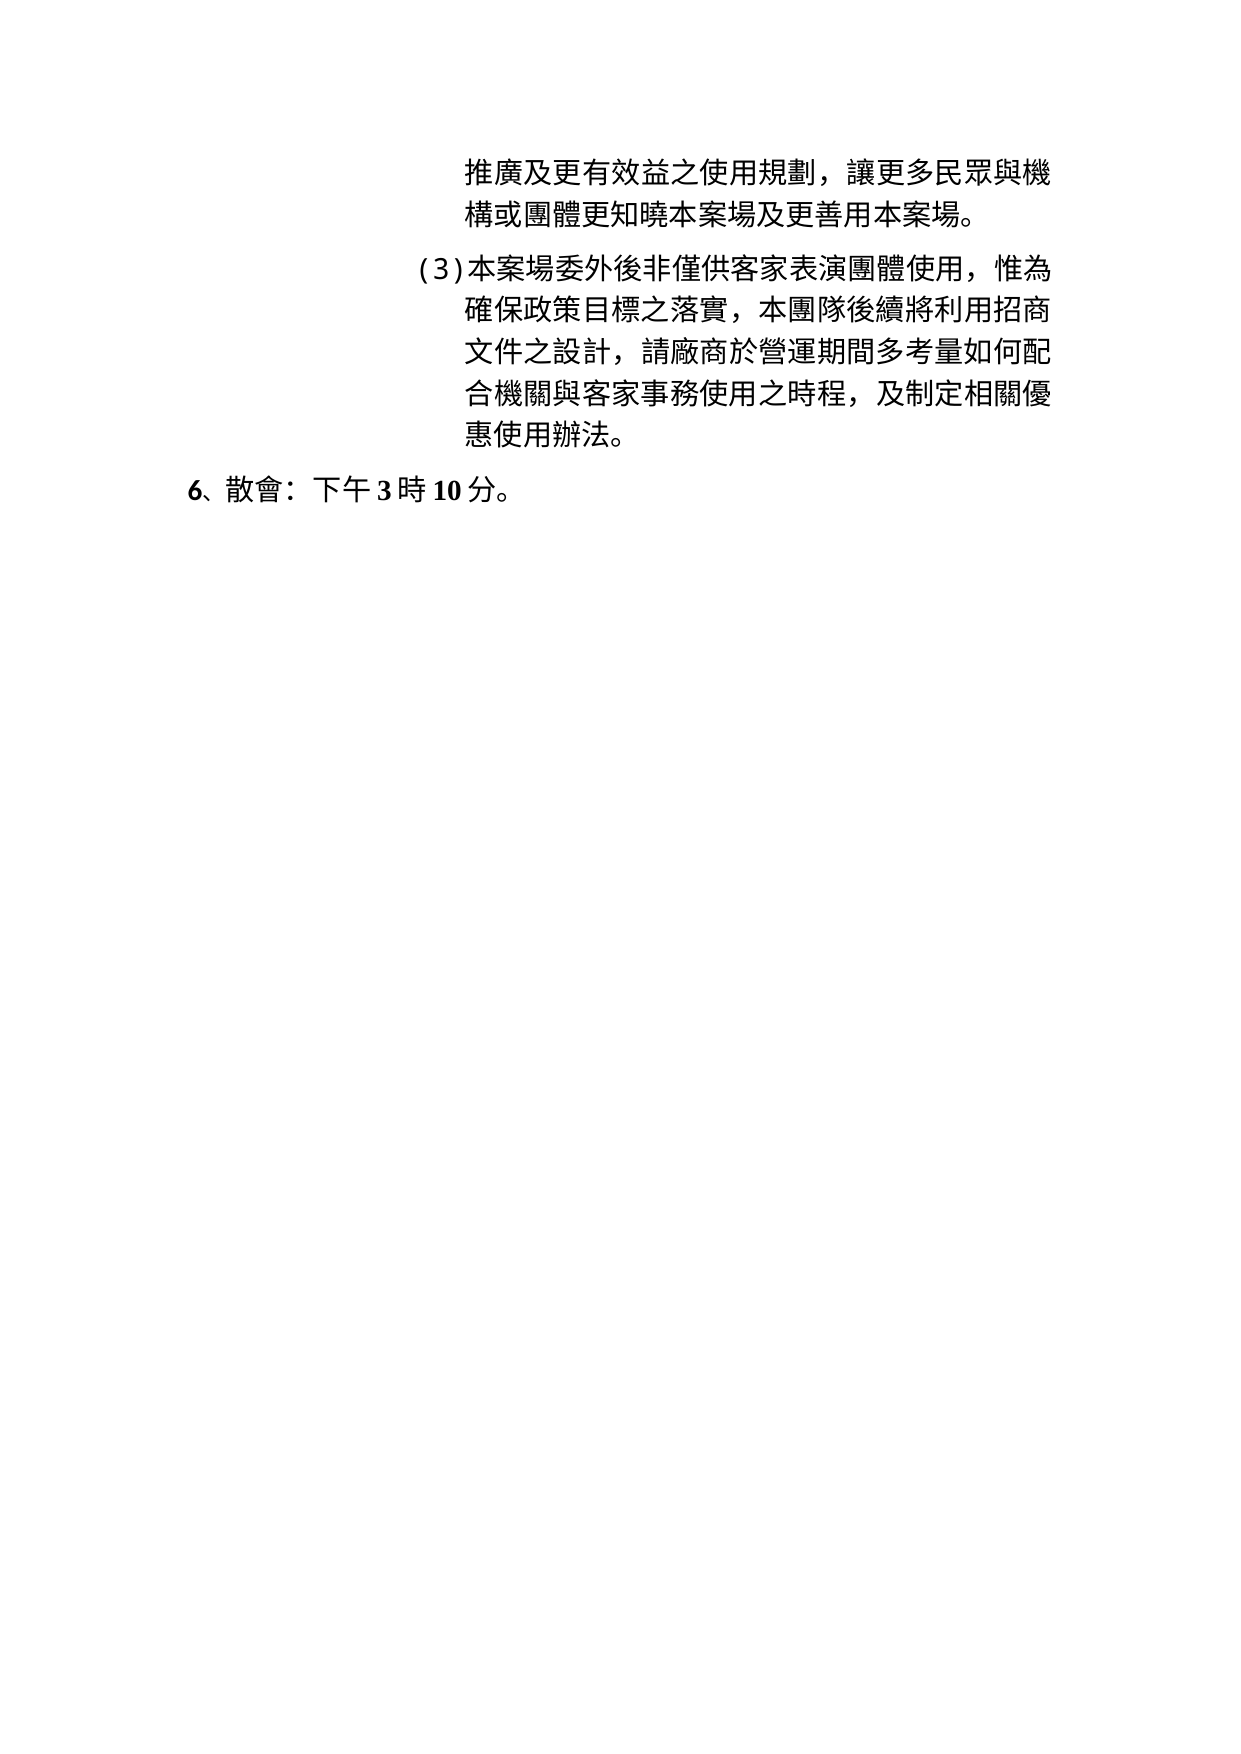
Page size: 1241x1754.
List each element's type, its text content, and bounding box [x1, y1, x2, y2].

list 散會：下午3時10分。 [187, 467, 1053, 508]
list 推廣及更有效益之使用規劃，讓更多民眾與機構或團體更知曉本案場及更善用本案場。 [414, 150, 1053, 233]
list 本案場委外後非僅供客家表演團體使用，惟為確保政策目標之落實，本團隊後續將利用招商文件之設計，請廠商於營運期間多考量如何配合機關與客家事務使用之時程，及制定相關優惠使用辦法。 [414, 246, 1053, 454]
